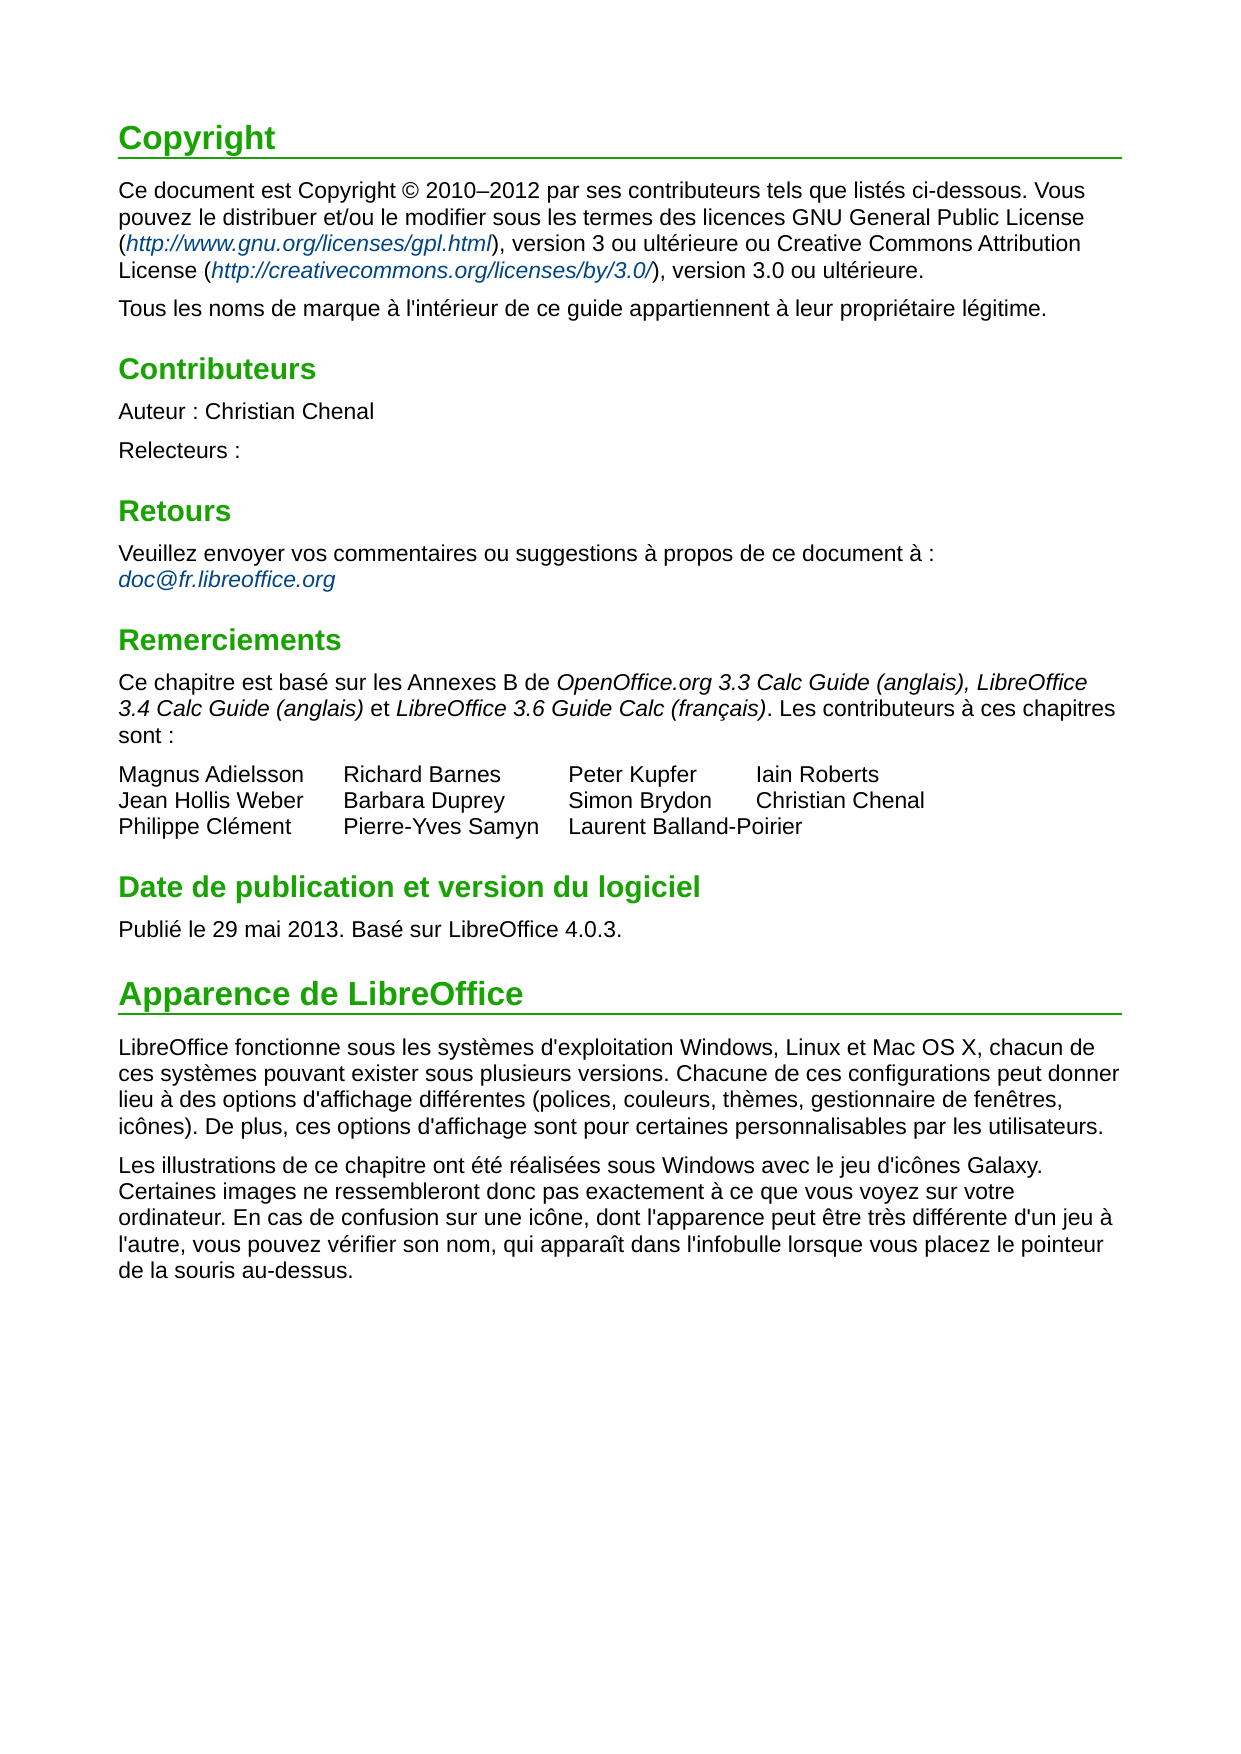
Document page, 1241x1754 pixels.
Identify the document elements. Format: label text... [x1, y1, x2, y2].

text Veuillez envoyer vos commentaires ou suggestions à propos de ce document à : doc@fr.libreoffice.org [118, 540, 1122, 593]
text Relecteurs : [118, 437, 1122, 463]
text Auteur : Christian Chenal [118, 398, 1122, 424]
text Magnus Adielsson Richard Barnes Peter Kupfer Iain Roberts Jean Hollis Weber Barbara Duprey Simon Brydon Christian Chenal Philippe Clément Pierre-Yves Samyn Laurent Balland-Poirier [118, 761, 1122, 840]
text Ce chapitre est basé sur les Annexes B de OpenOffice.org 3.3 Calc Guide (anglais), LibreOffice 3.4 Calc Guide (anglais) et LibreOffice 3.6 Guide Calc (français). Les contributeurs à ces chapitres sont : [118, 669, 1122, 748]
text Les illustrations de ce chapitre ont été réalisées sous Windows avec le jeu d'icônes Galaxy. Certaines images ne ressembleront donc pas exactement à ce que vous voyez sur votre ordinateur. En cas de confusion sur une icône, dont l'apparence peut être très différente d'un jeu à l'autre, vous pouvez vérifier son nom, qui apparaît dans l'infobulle lorsque vous placez le pointeur de la souris au-dessus. [118, 1152, 1122, 1283]
text Ce document est Copyright © 2010–2012 par ses contributeurs tels que listés ci-dessous. Vous pouvez le distribuer et/ou le modifier sous les termes des licences GNU General Public License (http://www.gnu.org/licenses/gpl.html), version 3 ou ultérieure ou Creative Commons Attribution License (http://creativecommons.org/licenses/by/3.0/), version 3.0 ou ultérieure. [118, 177, 1122, 283]
subtitle Apparence de LibreOffice [118, 974, 1122, 1013]
text Tous les noms de marque à l'intérieur de ce guide appartiennent à leur propriétaire légitime. [118, 295, 1122, 322]
text Contributeurs [118, 351, 1122, 386]
subtitle Copyright [118, 118, 1122, 157]
text LibreOffice fonctionne sous les systèmes d'exploitation Windows, Linux et Mac OS X, chacun de ces systèmes pouvant exister sous plusieurs versions. Chacune de ces configurations peut donner lieu à des options d'affichage différentes (polices, couleurs, thèmes, gestionnaire de fenêtres, icônes). De plus, ces options d'affichage sont pour certaines personnalisables par les utilisateurs. [118, 1034, 1122, 1139]
text Date de publication et version du logiciel [118, 869, 1122, 904]
text Remerciements [118, 622, 1122, 657]
text Retours [118, 493, 1122, 527]
text Publié le 29 mai 2013. Basé sur LibreOffice 4.0.3. [118, 916, 1122, 942]
